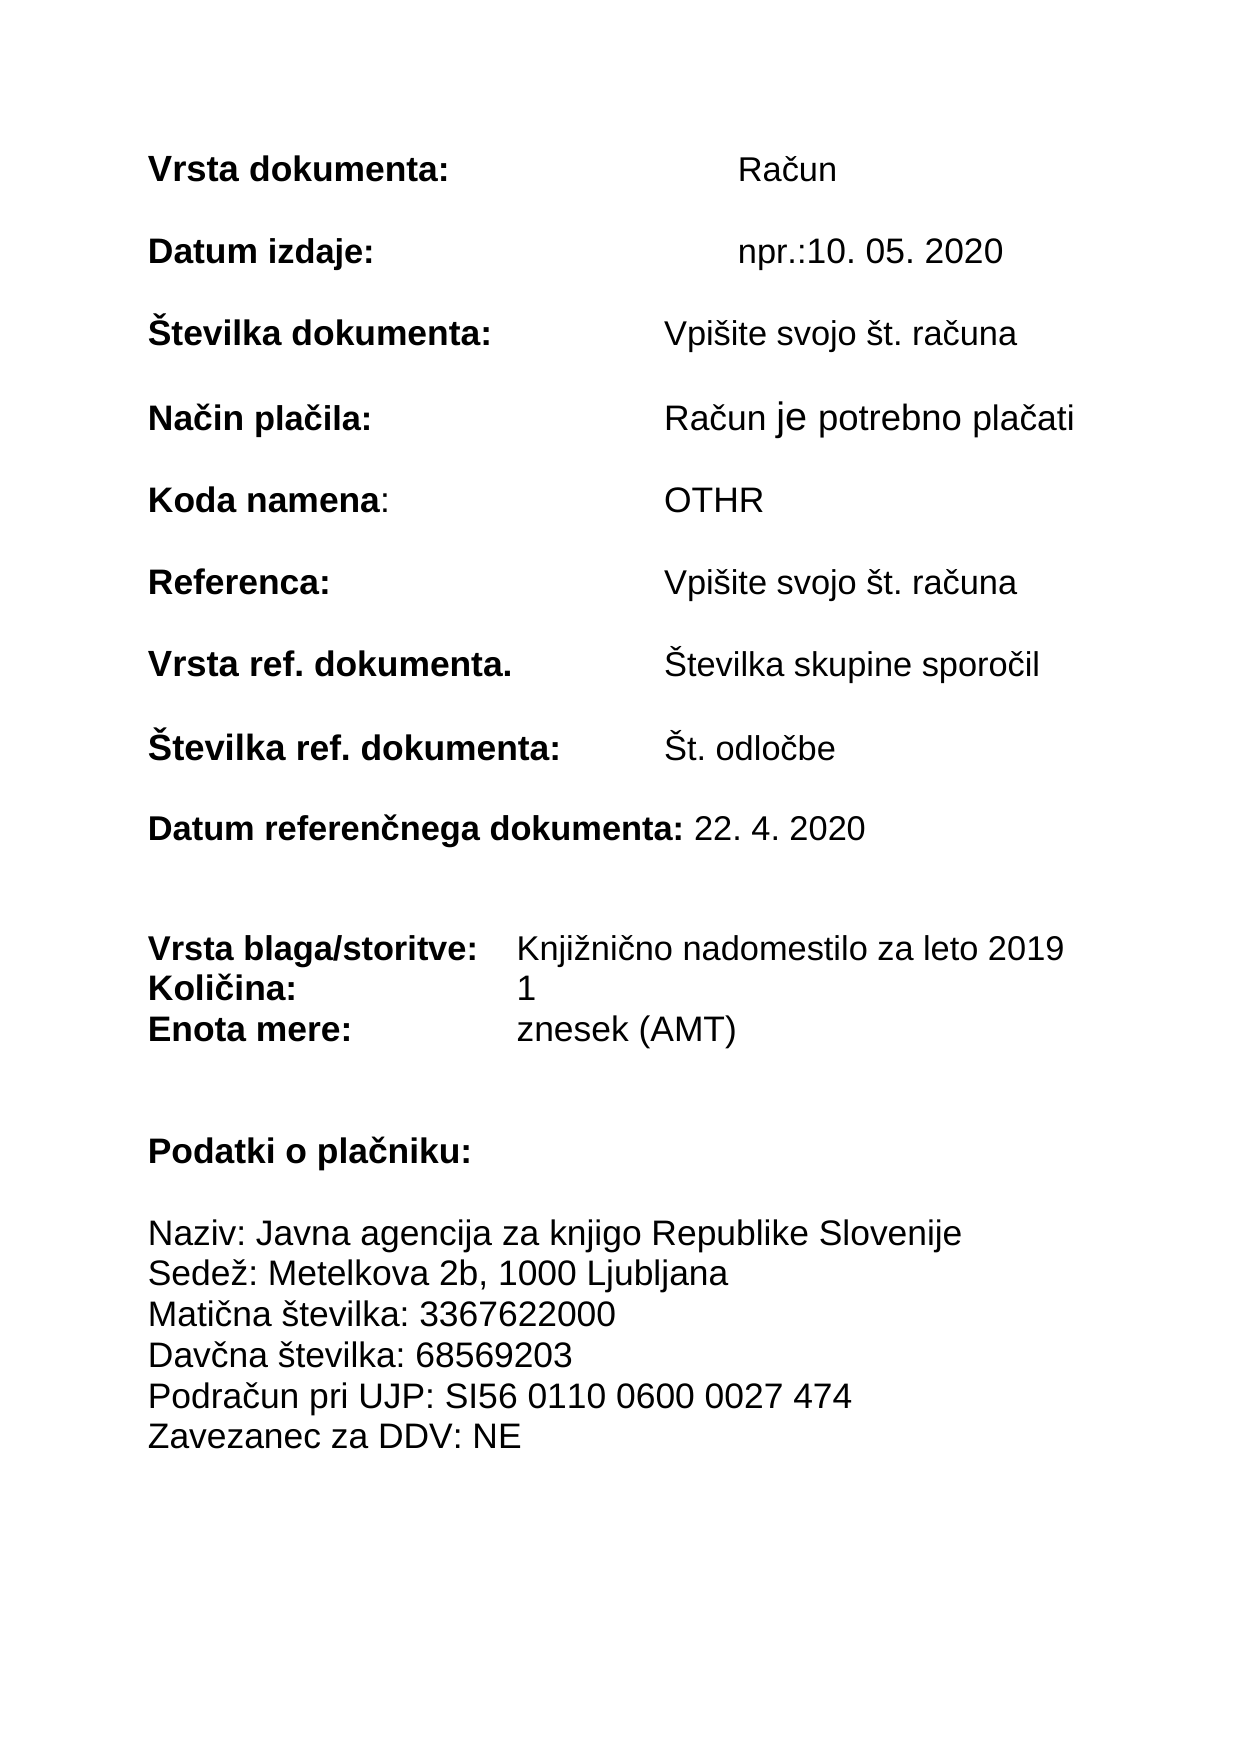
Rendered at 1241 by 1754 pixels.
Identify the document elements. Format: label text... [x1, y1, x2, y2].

text Način plačila: Račun je potrebno plačati [148, 393, 1093, 439]
text Matična številka: 3367622000 [148, 1293, 1093, 1334]
text Zavezanec za DDV: NE [148, 1416, 1093, 1456]
text Vrsta dokumenta: Račun [148, 148, 1093, 189]
text Davčna številka: 68569203 [148, 1334, 1093, 1375]
text Referenca: Vpišite svojo št. računa [148, 561, 1093, 602]
text Sedež: Metelkova 2b, 1000 Ljubljana [148, 1253, 1093, 1293]
text Številka dokumenta: Vpišite svojo št. računa [148, 312, 1093, 352]
text Podatki o plačniku: [148, 1130, 1093, 1171]
text Naziv: Javna agencija za knjigo Republike Slovenije [148, 1212, 1093, 1253]
text Številka ref. dokumenta: Št. odločbe [148, 726, 1093, 768]
text Enota mere: znesek (AMT) [148, 1008, 1093, 1049]
text Podračun pri UJP: SI56 0110 0600 0027 474 [148, 1375, 1093, 1416]
text Vrsta ref. dokumenta. Številka skupine sporočil [148, 642, 1093, 684]
text Datum izdaje: npr.:10. 05. 2020 [148, 230, 1093, 271]
text Količina: 1 [148, 967, 1093, 1008]
text Vrsta blaga/storitve: Knjižnično nadomestilo za leto 2019 [148, 928, 1093, 967]
text Koda namena: OTHR [148, 479, 1093, 520]
text Datum referenčnega dokumenta: 22. 4. 2020 [148, 808, 1093, 848]
